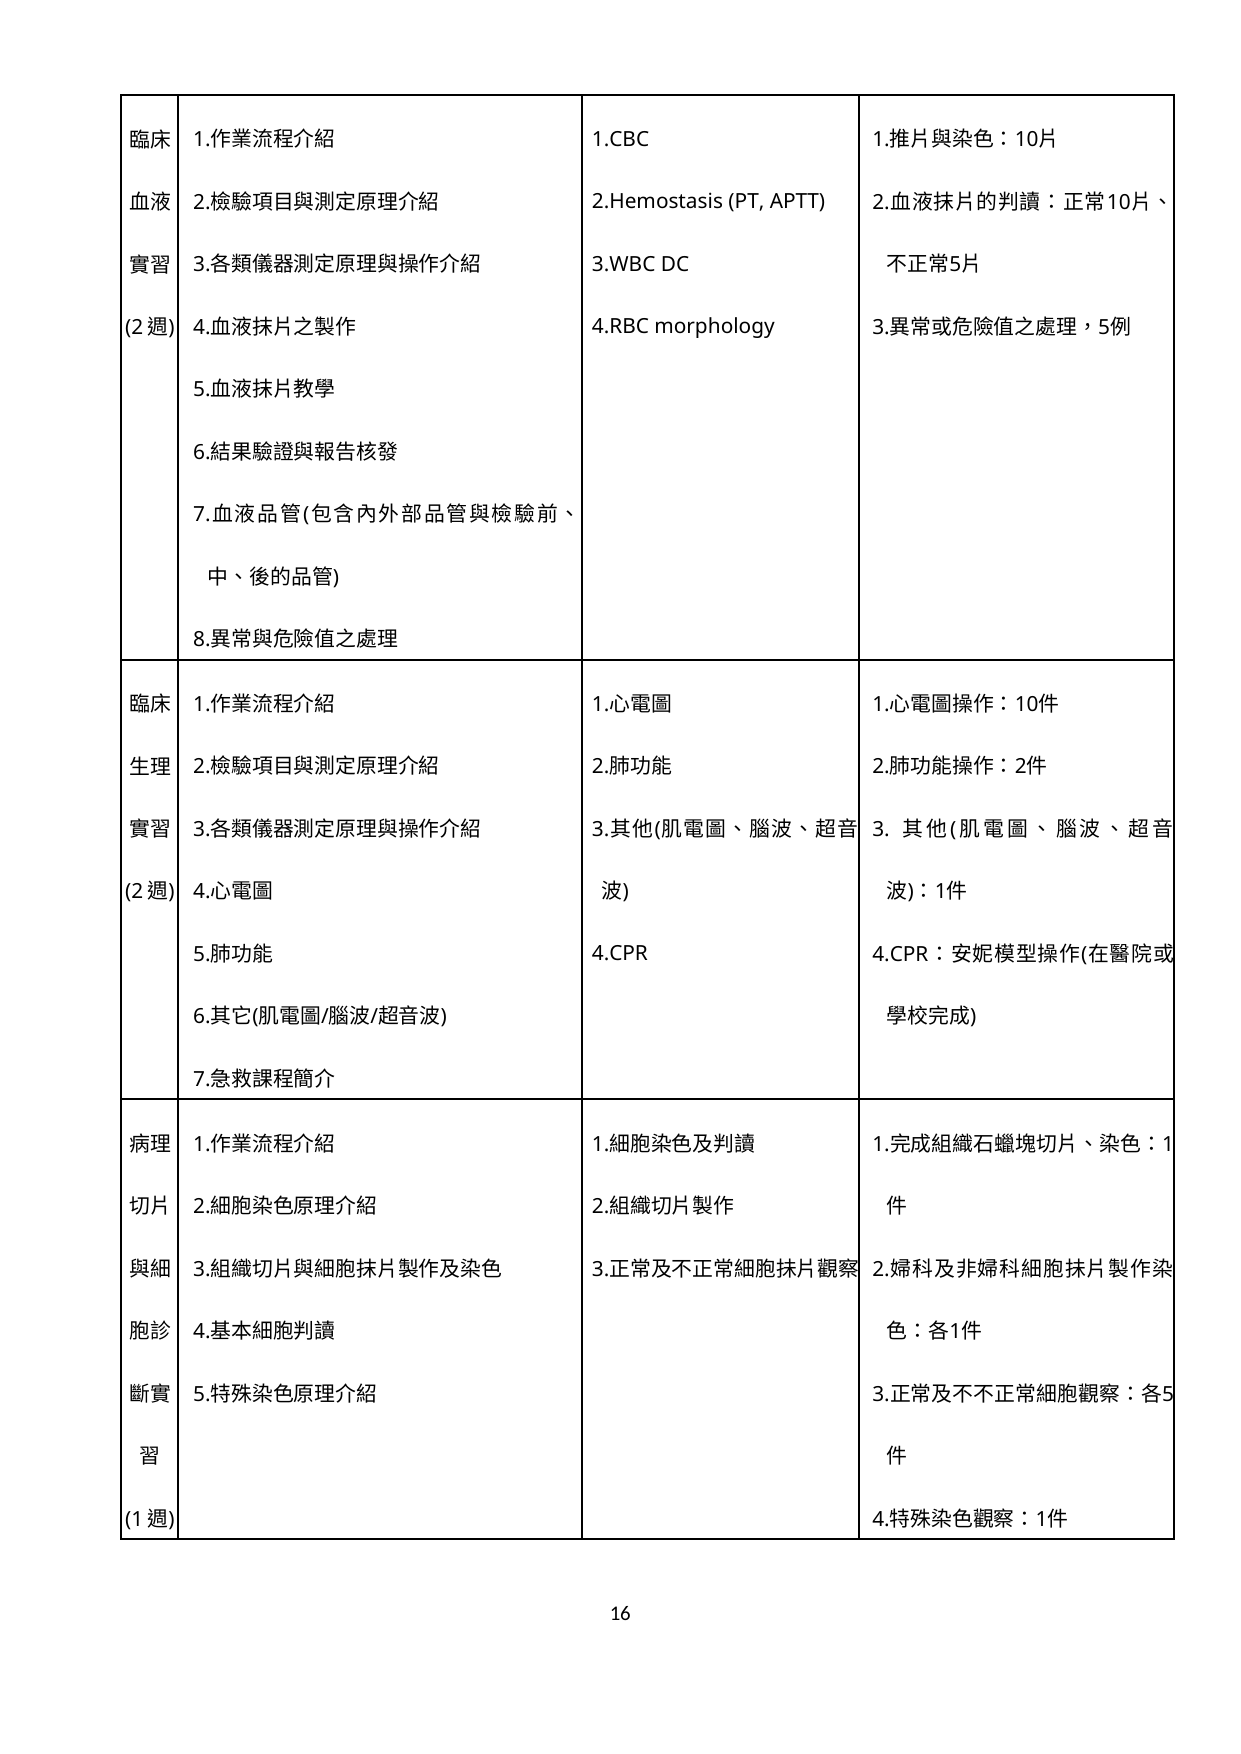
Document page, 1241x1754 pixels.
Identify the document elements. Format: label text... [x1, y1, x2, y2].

table_cell 臨床血液實習(2週) [122, 96, 177, 659]
table_cell 1.心電圖 2.肺功能 3.其他(肌電圖、腦波、超音波) 4.CPR [583, 661, 858, 1098]
table_cell 病理切片與細胞診斷實習 (1週) [122, 1100, 177, 1538]
table_cell 1.作業流程介紹 2.檢驗項目與測定原理介紹 3.各類儀器測定原理與操作介紹 4.心電圖 5.肺功能 6.其它(肌電圖/腦波/超音波) 7.急救課程簡介 [179, 661, 581, 1098]
table_cell 1.推片與染色：10片 2.血液抹片的判讀：正常10片、 不正常5片 3.異常或危險值之處理，5例 [860, 96, 1173, 659]
table_cell 1.作業流程介紹 2.細胞染色原理介紹 3.組織切片與細胞抹片製作及染色 4.基本細胞判讀 5.特殊染色原理介紹 [179, 1100, 581, 1538]
table_cell 1.細胞染色及判讀 2.組織切片製作 3.正常及不正常細胞抺片觀察 [583, 1100, 858, 1538]
table_cell 1.CBC 2.Hemostasis (PT, APTT) 3.WBC DC 4.RBC morphology [583, 96, 858, 659]
table_cell 臨床生理實習(2週) [122, 661, 177, 1098]
table_cell 1.心電圖操作：10件 2.肺功能操作：2件 3. 其他(肌電圖、腦波、超音波)：1件 4.CPR：安妮模型操作(在醫院或學校完成) [860, 661, 1173, 1098]
table_cell 1.作業流程介紹 2.檢驗項目與測定原理介紹 3.各類儀器測定原理與操作介紹 4.血液抹片之製作 5.血液抹片教學 6.結果驗證與報告核發 7.血液品管(包含內外部品管與檢驗前、中、後的品管) 8.異常與危險值之處理 [179, 96, 581, 659]
table_cell 1.完成組織石蠟塊切片、染色：1件 2.婦科及非婦科細胞抺片製作染色：各1件 3.正常及不不正常細胞觀察：各5件 4.特殊染色觀察：1件 [860, 1100, 1173, 1538]
